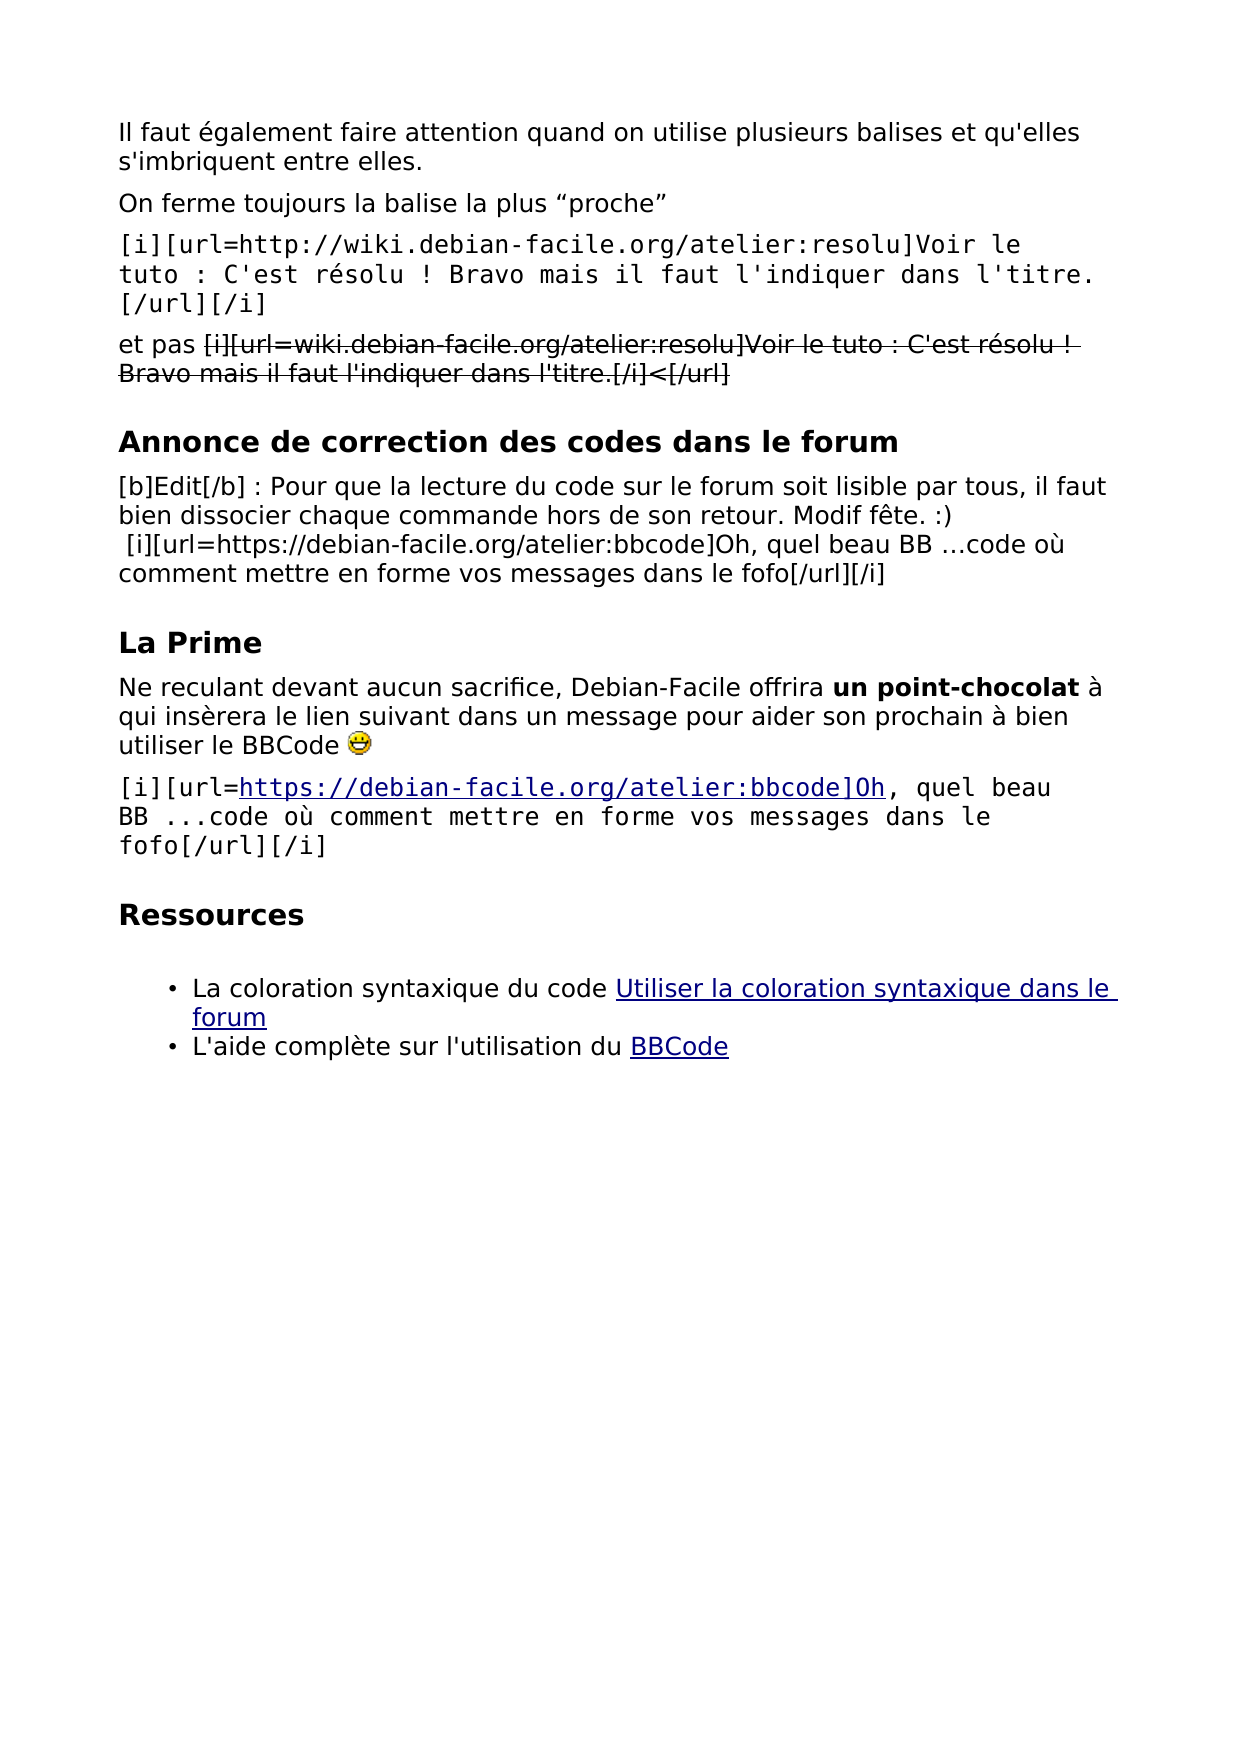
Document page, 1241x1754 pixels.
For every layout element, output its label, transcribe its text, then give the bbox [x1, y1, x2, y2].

list La coloration syntaxique du code Utiliser la coloration syntaxique dans le forum [177, 974, 1122, 1032]
picture [347, 731, 372, 755]
text Ne reculant devant aucun sacrifice, Debian-Facile offrira un point-chocolat à qui insèrera le lien suivant dans un message pour aider son prochain à bien utiliser le BBCode [118, 673, 1122, 761]
text [b]Edit[/b] : Pour que la lecture du code sur le forum soit lisible par tous, il faut bien dissocier chaque commande hors de son retour. Modif fête. :) [i][url=https://debian-facile.org/atelier:bbcode]Oh, quel beau BB …code où comment mettre en forme vos messages dans le fofo[/url][/i] [118, 472, 1122, 589]
text et pas [i][url=wiki.debian-facile.org/atelier:resolu]Voir le tuto : C'est résolu ! Bravo mais il faut l'indiquer dans l'titre.[/i]<[/url] [118, 330, 1122, 388]
text [i][url=https://debian-facile.org/atelier:bbcode]Oh, quel beau BB ...code où comment mettre en forme vos messages dans le fofo[/url][/i] [118, 773, 1122, 861]
subtitle Annonce de correction des codes dans le forum [118, 426, 1122, 460]
text Il faut également faire attention quand on utilise plusieurs balises et qu'elles s'imbriquent entre elles. [118, 118, 1122, 176]
text On ferme toujours la balise la plus “proche” [118, 189, 1122, 218]
subtitle Ressources [118, 898, 1122, 932]
list L'aide complète sur l'utilisation du BBCode [177, 1032, 1122, 1061]
subtitle La Prime [118, 626, 1122, 660]
text [i][url=http://wiki.debian-facile.org/atelier:resolu]Voir le tuto : C'est résolu ! Bravo mais il faut l'indiquer dans l'titre.[/url][/i] [118, 231, 1122, 318]
